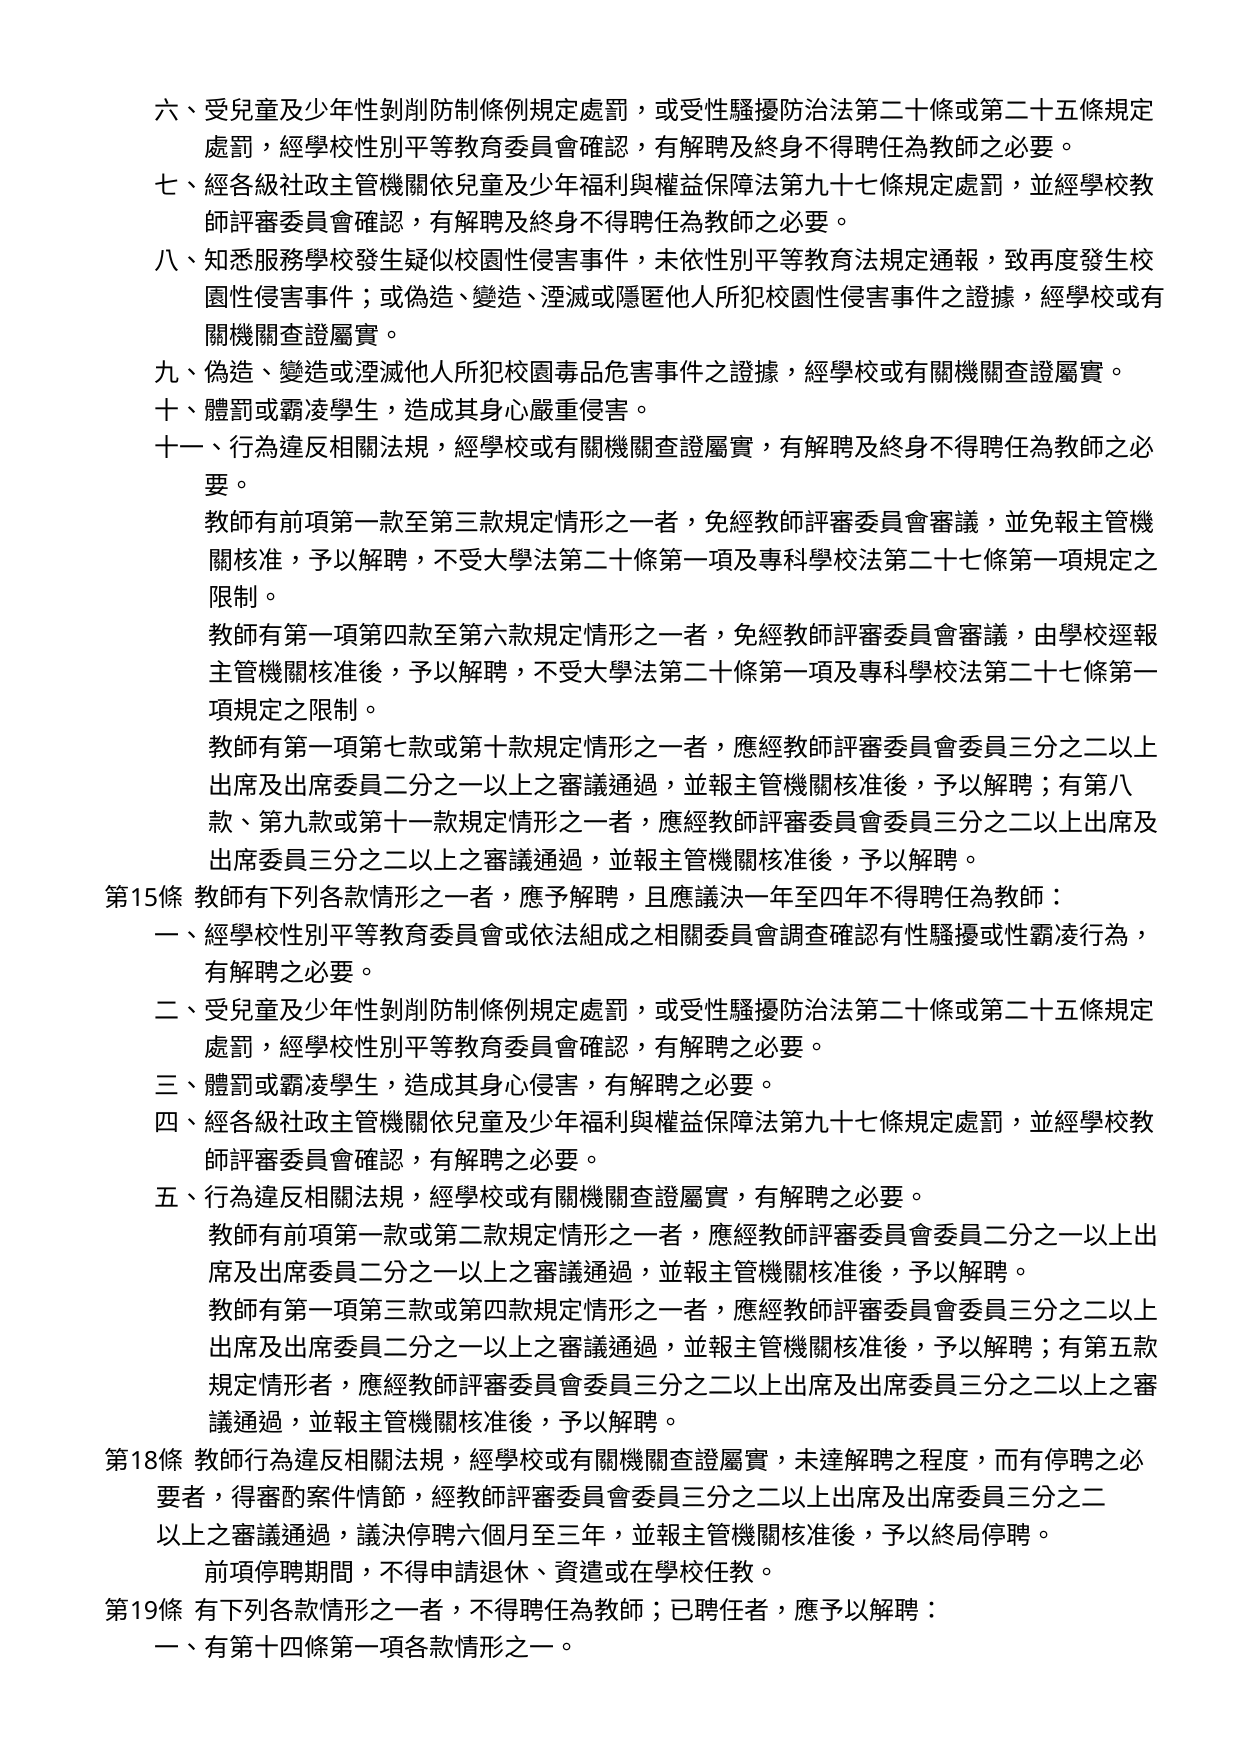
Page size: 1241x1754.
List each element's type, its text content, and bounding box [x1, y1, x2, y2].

text 六、受兒童及少年性剝削防制條例規定處罰，或受性騷擾防治法第二十條或第二十五條規定處罰，經學校性別平等教育委員會確認，有解聘及終身不得聘任為教師之必要。 [154, 89, 1165, 164]
text 四、經各級社政主管機關依兒童及少年福利與權益保障法第九十七條規定處罰，並經學校教師評審委員會確認，有解聘之必要。 [154, 1102, 1165, 1177]
text 一、有第十四條第一項各款情形之一。 [154, 1627, 1165, 1664]
text 五、行為違反相關法規，經學校或有關機關查證屬實，有解聘之必要。 [154, 1177, 1165, 1214]
text 二、受兒童及少年性剝削防制條例規定處罰，或受性騷擾防治法第二十條或第二十五條規定處罰，經學校性別平等教育委員會確認，有解聘之必要。 [154, 989, 1165, 1064]
text 教師有第一項第七款或第十款規定情形之一者，應經教師評審委員會委員三分之二以上出席及出席委員二分之一以上之審議通過，並報主管機關核准後，予以解聘；有第八款、第九款或第十一款規定情形之一者，應經教師評審委員會委員三分之二以上出席及出席委員三分之二以上之審議通過，並報主管機關核准後，予以解聘。 [208, 727, 1165, 877]
text 第18條 教師行為違反相關法規，經學校或有關機關查證屬實，未達解聘之程度，而有停聘之必 [104, 1439, 1165, 1477]
text 第19條 有下列各款情形之一者，不得聘任為教師；已聘任者，應予以解聘： [104, 1589, 1165, 1627]
text 十、體罰或霸凌學生，造成其身心嚴重侵害。 [154, 389, 1165, 427]
text 要者，得審酌案件情節，經教師評審委員會委員三分之二以上出席及出席委員三分之二 [104, 1477, 1165, 1514]
text 教師有第一項第四款至第六款規定情形之一者，免經教師評審委員會審議，由學校逕報主管機關核准後，予以解聘，不受大學法第二十條第一項及專科學校法第二十七條第一項規定之限制。 [208, 614, 1165, 727]
text 八、知悉服務學校發生疑似校園性侵害事件，未依性別平等教育法規定通報，致再度發生校園性侵害事件；或偽造、變造、湮滅或隱匿他人所犯校園性侵害事件之證據，經學校或有關機關查證屬實。 [154, 239, 1165, 352]
text 教師有第一項第三款或第四款規定情形之一者，應經教師評審委員會委員三分之二以上出席及出席委員二分之一以上之審議通過，並報主管機關核准後，予以解聘；有第五款規定情形者，應經教師評審委員會委員三分之二以上出席及出席委員三分之二以上之審議通過，並報主管機關核准後，予以解聘。 [208, 1289, 1165, 1439]
text 前項停聘期間，不得申請退休、資遣或在學校任教。 [104, 1552, 1165, 1589]
text 一、經學校性別平等教育委員會或依法組成之相關委員會調查確認有性騷擾或性霸凌行為，有解聘之必要。 [154, 914, 1165, 989]
text 十一、行為違反相關法規，經學校或有關機關查證屬實，有解聘及終身不得聘任為教師之必要。 [154, 427, 1165, 502]
text 三、體罰或霸凌學生，造成其身心侵害，有解聘之必要。 [154, 1064, 1165, 1102]
text 教師有前項第一款或第二款規定情形之一者，應經教師評審委員會委員二分之一以上出 席及出席委員二分之一以上之審議通過，並報主管機關核准後，予以解聘。 [208, 1214, 1165, 1289]
text 九、偽造、變造或湮滅他人所犯校園毒品危害事件之證據，經學校或有關機關查證屬實。 [154, 352, 1165, 389]
text 教師有前項第一款至第三款規定情形之一者，免經教師評審委員會審議，並免報主管機 關核准，予以解聘，不受大學法第二十條第一項及專科學校法第二十七條第一項規定之限制。 [204, 502, 1165, 614]
text 七、經各級社政主管機關依兒童及少年福利與權益保障法第九十七條規定處罰，並經學校教師評審委員會確認，有解聘及終身不得聘任為教師之必要。 [154, 164, 1165, 239]
text 以上之審議通過，議決停聘六個月至三年，並報主管機關核准後，予以終局停聘。 [104, 1514, 1165, 1552]
text 第15條 教師有下列各款情形之一者，應予解聘，且應議決一年至四年不得聘任為教師： [104, 877, 1165, 914]
